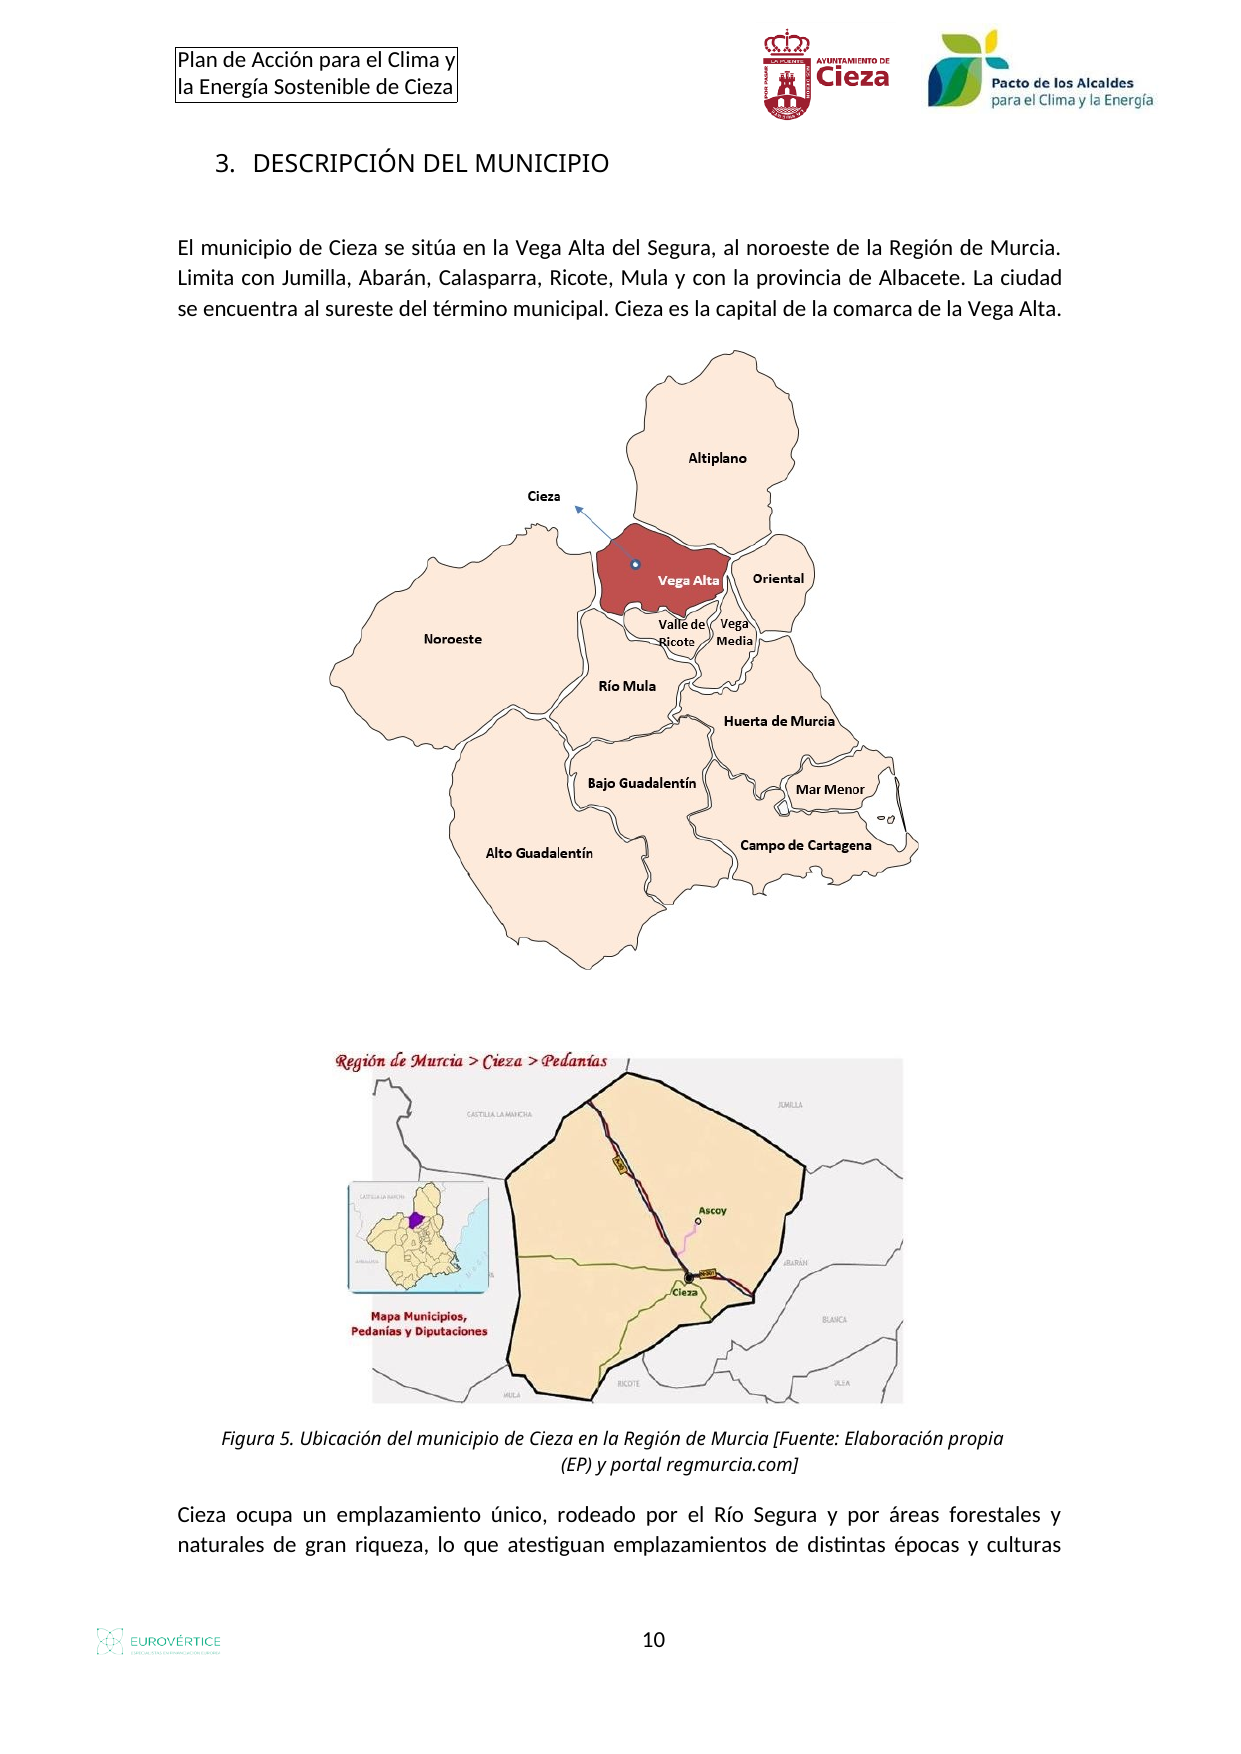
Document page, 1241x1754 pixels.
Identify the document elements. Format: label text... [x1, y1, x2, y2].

picture [755, 22, 897, 125]
picture [921, 23, 1159, 114]
subtitle DESCRIPCIÓN DEL MUNICIPIO [215, 146, 1107, 180]
picture [329, 350, 919, 970]
picture [96, 1628, 221, 1655]
text Figura 5. Ubicación del municipio de Cieza en la Región de Murcia [Fuente: Elaboración propia (EP) y portal regmurcia.com] [221, 1064, 1021, 1477]
text Cieza ocupa un emplazamiento único, rodeado por el Río Segura y por áreas forestales y naturales de gran riqueza, lo que atestiguan emplazamientos de distintas épocas y culturas [177, 1500, 1064, 1558]
picture [332, 1051, 908, 1409]
text El municipio de Cieza se sitúa en la Vega Alta del Segura, al noroeste de la Región de Murcia. Limita con Jumilla, Abarán, Calasparra, Ricote, Mula y con la provincia de Albacete. La ciudad se encuentra al sureste del término municipal. Cieza es la capital de la comarca de la Vega Alta. [177, 233, 1063, 322]
